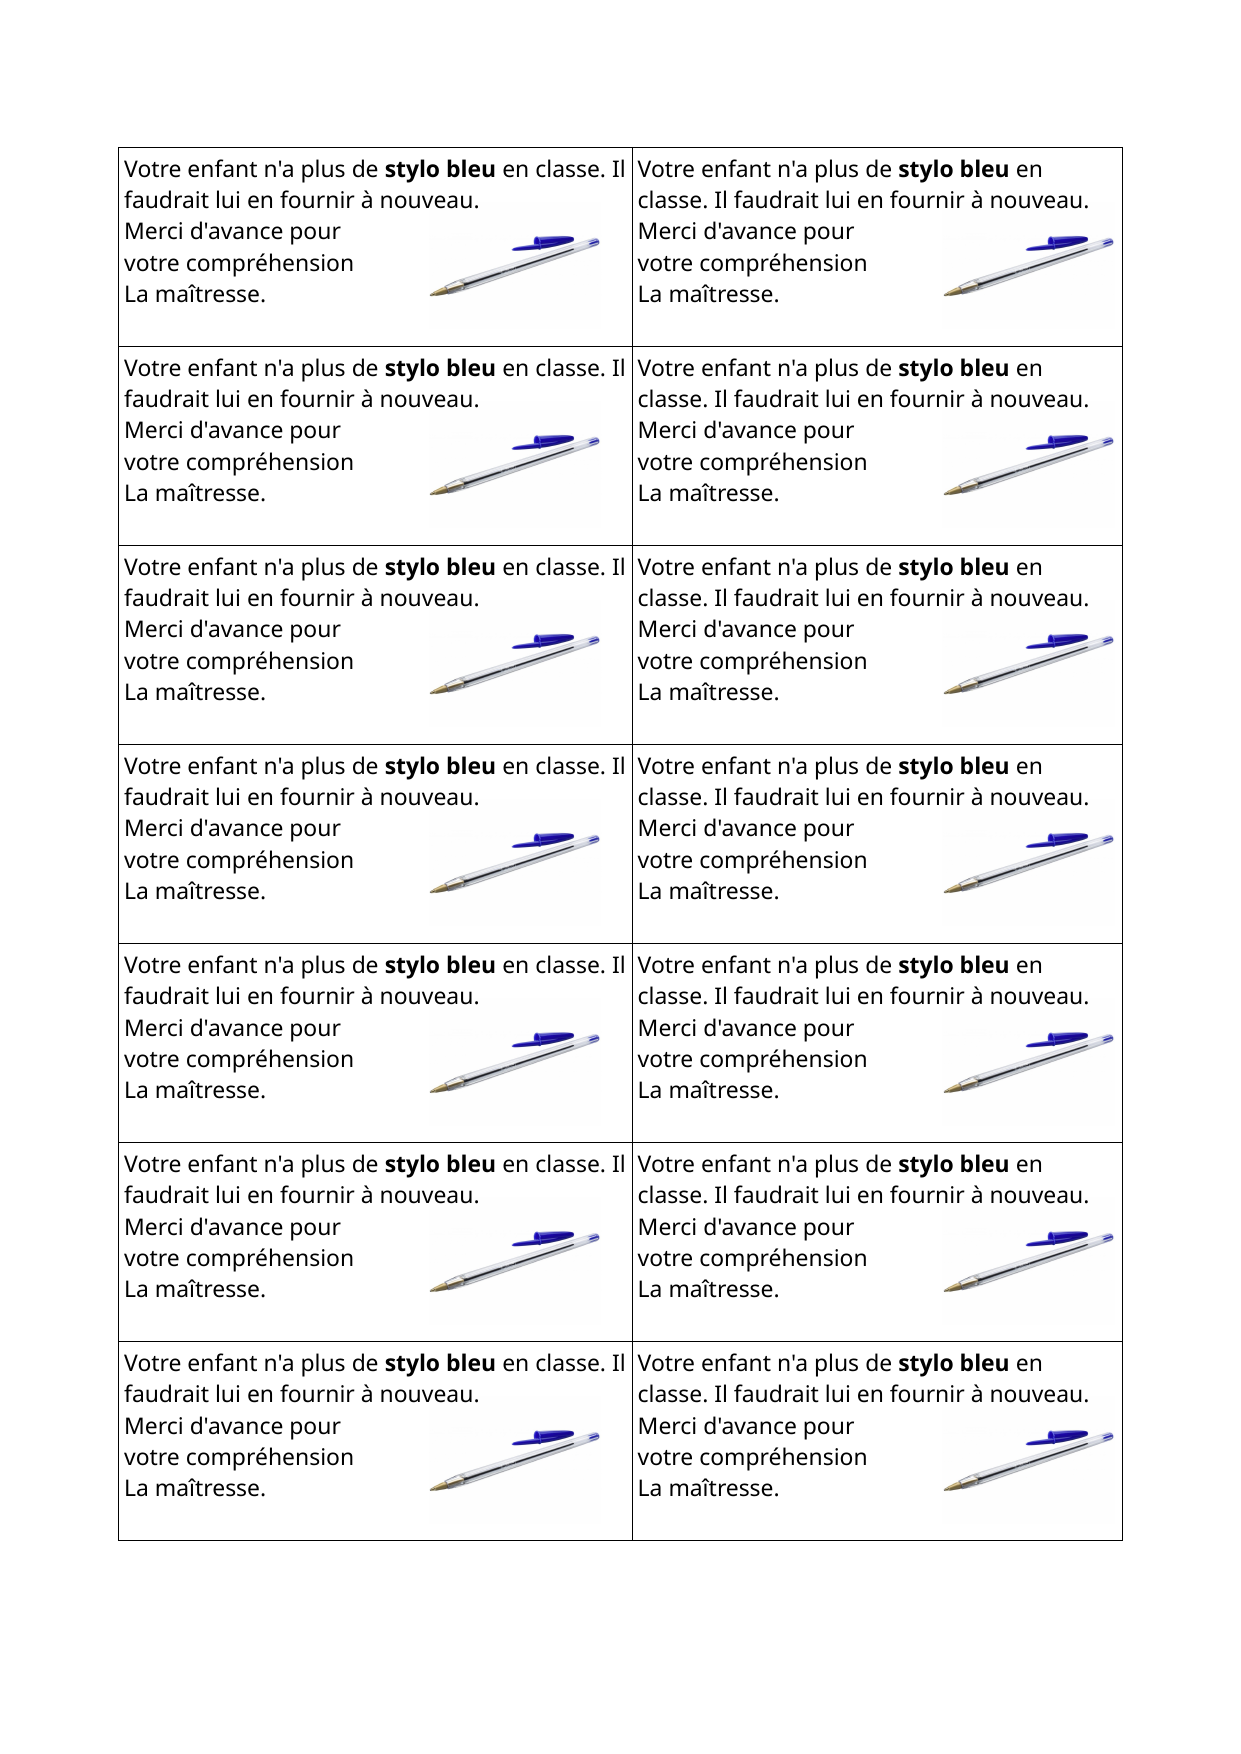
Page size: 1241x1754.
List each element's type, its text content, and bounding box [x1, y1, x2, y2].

picture [428, 1197, 602, 1325]
picture [428, 799, 602, 926]
picture [428, 401, 602, 528]
picture [942, 998, 1115, 1126]
table_cell Votre enfant n'a plus de stylo bleu en classe. Il faudrait lui en fournir à nouveau. Merci d'avance pour votre compréhension La maîtresse. [119, 1143, 632, 1341]
picture [1006, 998, 1014, 1003]
picture [942, 799, 1115, 926]
picture [428, 600, 602, 727]
table_cell Votre enfant n'a plus de stylo bleu en classe. Il faudrait lui en fournir à nouveau. Merci d'avance pour votre compréhension La maîtresse. [119, 745, 632, 943]
picture [942, 202, 1115, 329]
table_header Votre enfant n'a plus de stylo bleu en classe. Il faudrait lui en fournir à nouveau. Merci d'avance pour votre compréhension La maîtresse. [633, 148, 1122, 346]
table_cell Votre enfant n'a plus de stylo bleu en classe. Il faudrait lui en fournir à nouveau. Merci d'avance pour votre compréhension La maîtresse. [119, 347, 632, 545]
table_cell Votre enfant n'a plus de stylo bleu en classe. Il faudrait lui en fournir à nouveau. Merci d'avance pour votre compréhension La maîtresse. [119, 944, 632, 1142]
picture [428, 1396, 602, 1524]
table_cell Votre enfant n'a plus de stylo bleu en classe. Il faudrait lui en fournir à nouveau. Merci d'avance pour votre compréhension La maîtresse. [119, 1342, 632, 1540]
table_cell Votre enfant n'a plus de stylo bleu en classe. Il faudrait lui en fournir à nouveau. Merci d'avance pour votre compréhension La maîtresse. [633, 944, 1122, 1142]
table_cell Votre enfant n'a plus de stylo bleu en classe. Il faudrait lui en fournir à nouveau. Merci d'avance pour votre compréhension La maîtresse. [633, 546, 1122, 744]
picture [1006, 1396, 1014, 1401]
table_cell Votre enfant n'a plus de stylo bleu en classe. Il faudrait lui en fournir à nouveau. Merci d'avance pour votre compréhension La maîtresse. [633, 1342, 1122, 1540]
table_cell Votre enfant n'a plus de stylo bleu en classe. Il faudrait lui en fournir à nouveau. Merci d'avance pour votre compréhension La maîtresse. [633, 1143, 1122, 1341]
picture [1006, 202, 1014, 207]
table_header Votre enfant n'a plus de stylo bleu en classe. Il faudrait lui en fournir à nouveau. Merci d'avance pour votre compréhension La maîtresse. [119, 148, 632, 346]
picture [942, 401, 1115, 528]
table_cell Votre enfant n'a plus de stylo bleu en classe. Il faudrait lui en fournir à nouveau. Merci d'avance pour votre compréhension La maîtresse. [633, 745, 1122, 943]
picture [428, 202, 602, 329]
table_cell Votre enfant n'a plus de stylo bleu en classe. Il faudrait lui en fournir à nouveau. Merci d'avance pour votre compréhension La maîtresse. [633, 347, 1122, 545]
picture [942, 1197, 1115, 1325]
picture [942, 1396, 1115, 1524]
picture [1006, 401, 1014, 406]
picture [428, 998, 602, 1126]
picture [942, 600, 1115, 727]
table_cell Votre enfant n'a plus de stylo bleu en classe. Il faudrait lui en fournir à nouveau. Merci d'avance pour votre compréhension La maîtresse. [119, 546, 632, 744]
picture [1006, 799, 1014, 804]
picture [1006, 600, 1014, 605]
picture [1006, 1197, 1014, 1202]
